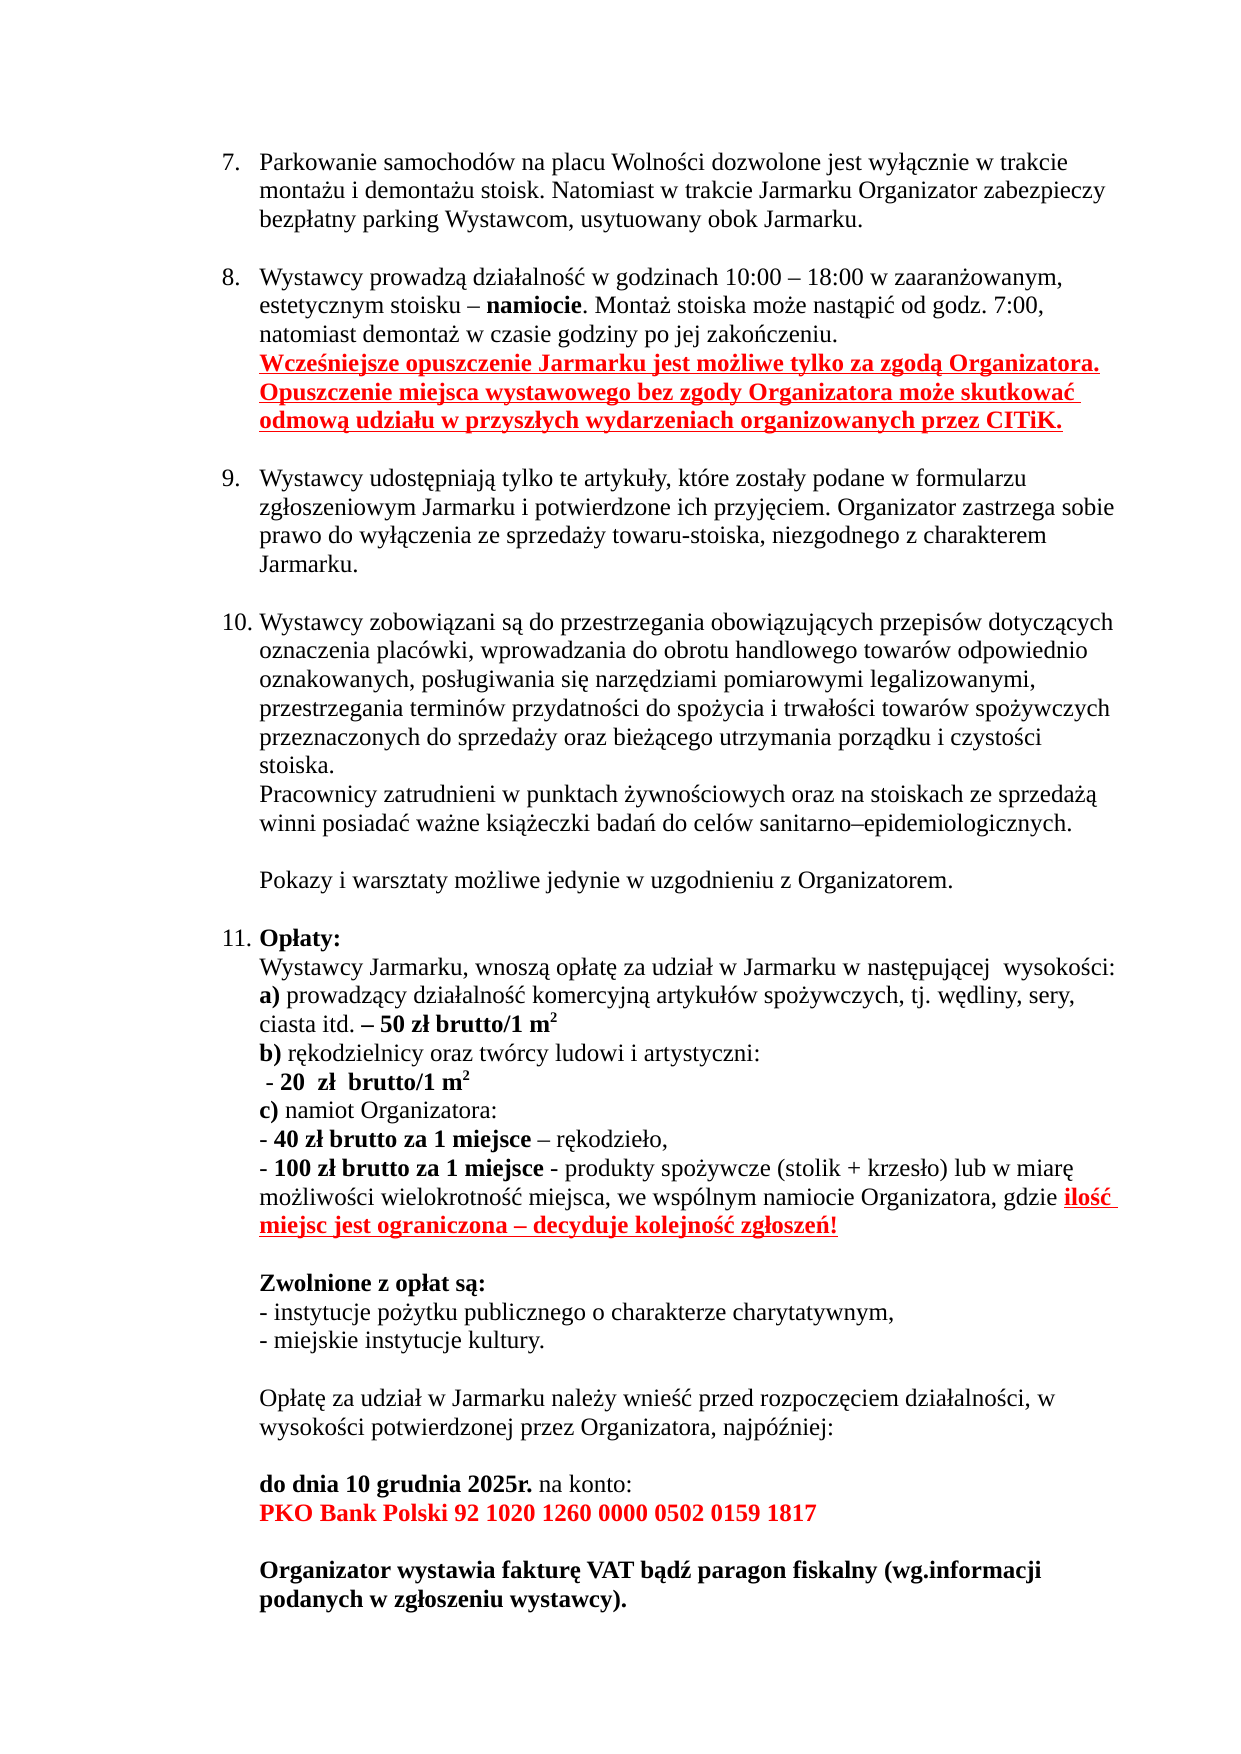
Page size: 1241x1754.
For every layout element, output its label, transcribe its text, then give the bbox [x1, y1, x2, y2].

list Wystawcy udostępniają tylko te artykuły, które zostały podane w formularzu zgłoszeniowym Jarmarku i potwierdzone ich przyjęciem. Organizator zastrzega sobie prawo do wyłączenia ze sprzedaży towaru-stoiska, niezgodnego z charakterem Jarmarku. [222, 463, 1122, 607]
list - 40 zł brutto za 1 miejsce – rękodzieło, [222, 1124, 1122, 1153]
list - miejskie instytucje kultury. Opłatę za udział w Jarmarku należy wnieść przed rozpoczęciem działalności, w wysokości potwierdzonej przez Organizatora, najpóźniej: do dnia 10 grudnia 2025r. na konto: PKO Bank Polski 92 1020 1260 0000 0502 0159 1817 Organizator wystawia fakturę VAT bądź paragon fiskalny (wg.informacji podanych w zgłoszeniu wystawcy). [222, 1326, 1122, 1613]
list Parkowanie samochodów na placu Wolności dozwolone jest wyłącznie w trakcie montażu i demontażu stoisk. Natomiast w trakcie Jarmarku Organizator zabezpieczy bezpłatny parking Wystawcom, usytuowany obok Jarmarku. [222, 147, 1122, 233]
list Wystawcy prowadzą działalność w godzinach 10:00 – 18:00 w zaaranżowanym, estetycznym stoisku – namiocie. Montaż stoiska może nastąpić od godz. 7:00, natomiast demontaż w czasie godziny po jej zakończeniu. [222, 262, 1122, 348]
list Opłaty: Wystawcy Jarmarku, wnoszą opłatę za udział w Jarmarku w następującej wysokości: a) prowadzący działalność komercyjną artykułów spożywczych, tj. wędliny, sery, ciasta itd. – 50 zł brutto/1 m2 [222, 923, 1122, 1038]
list - 100 zł brutto za 1 miejsce - produkty spożywcze (stolik + krzesło) lub w miarę możliwości wielokrotność miejsca, we wspólnym namiocie Organizatora, gdzie ilość miejsc jest ograniczona – decyduje kolejność zgłoszeń! Zwolnione z opłat są: [222, 1153, 1122, 1297]
list - instytucje pożytku publicznego o charakterze charytatywnym, [222, 1297, 1122, 1326]
list Wystawcy zobowiązani są do przestrzegania obowiązujących przepisów dotyczących oznaczenia placówki, wprowadzania do obrotu handlowego towarów odpowiednio oznakowanych, posługiwania się narzędziami pomiarowymi legalizowanymi, przestrzegania terminów przydatności do spożycia i trwałości towarów spożywczych przeznaczonych do sprzedaży oraz bieżącego utrzymania porządku i czystości stoiska. Pracownicy zatrudnieni w punktach żywnościowych oraz na stoiskach ze sprzedażą winni posiadać ważne książeczki badań do celów sanitarno–epidemiologicznych. Pokazy i warsztaty możliwe jedynie w uzgodnieniu z Organizatorem. [222, 607, 1122, 923]
list Opuszczenie miejsca wystawowego bez zgody Organizatora może skutkować odmową udziału w przyszłych wydarzeniach organizowanych przez CITiK. [222, 377, 1122, 434]
list c) namiot Organizatora: [222, 1096, 1122, 1124]
list b) rękodzielnicy oraz twórcy ludowi i artystyczni: - 20 zł brutto/1 m2 [222, 1038, 1122, 1096]
list Wcześniejsze opuszczenie Jarmarku jest możliwe tylko za zgodą Organizatora. [222, 348, 1122, 377]
